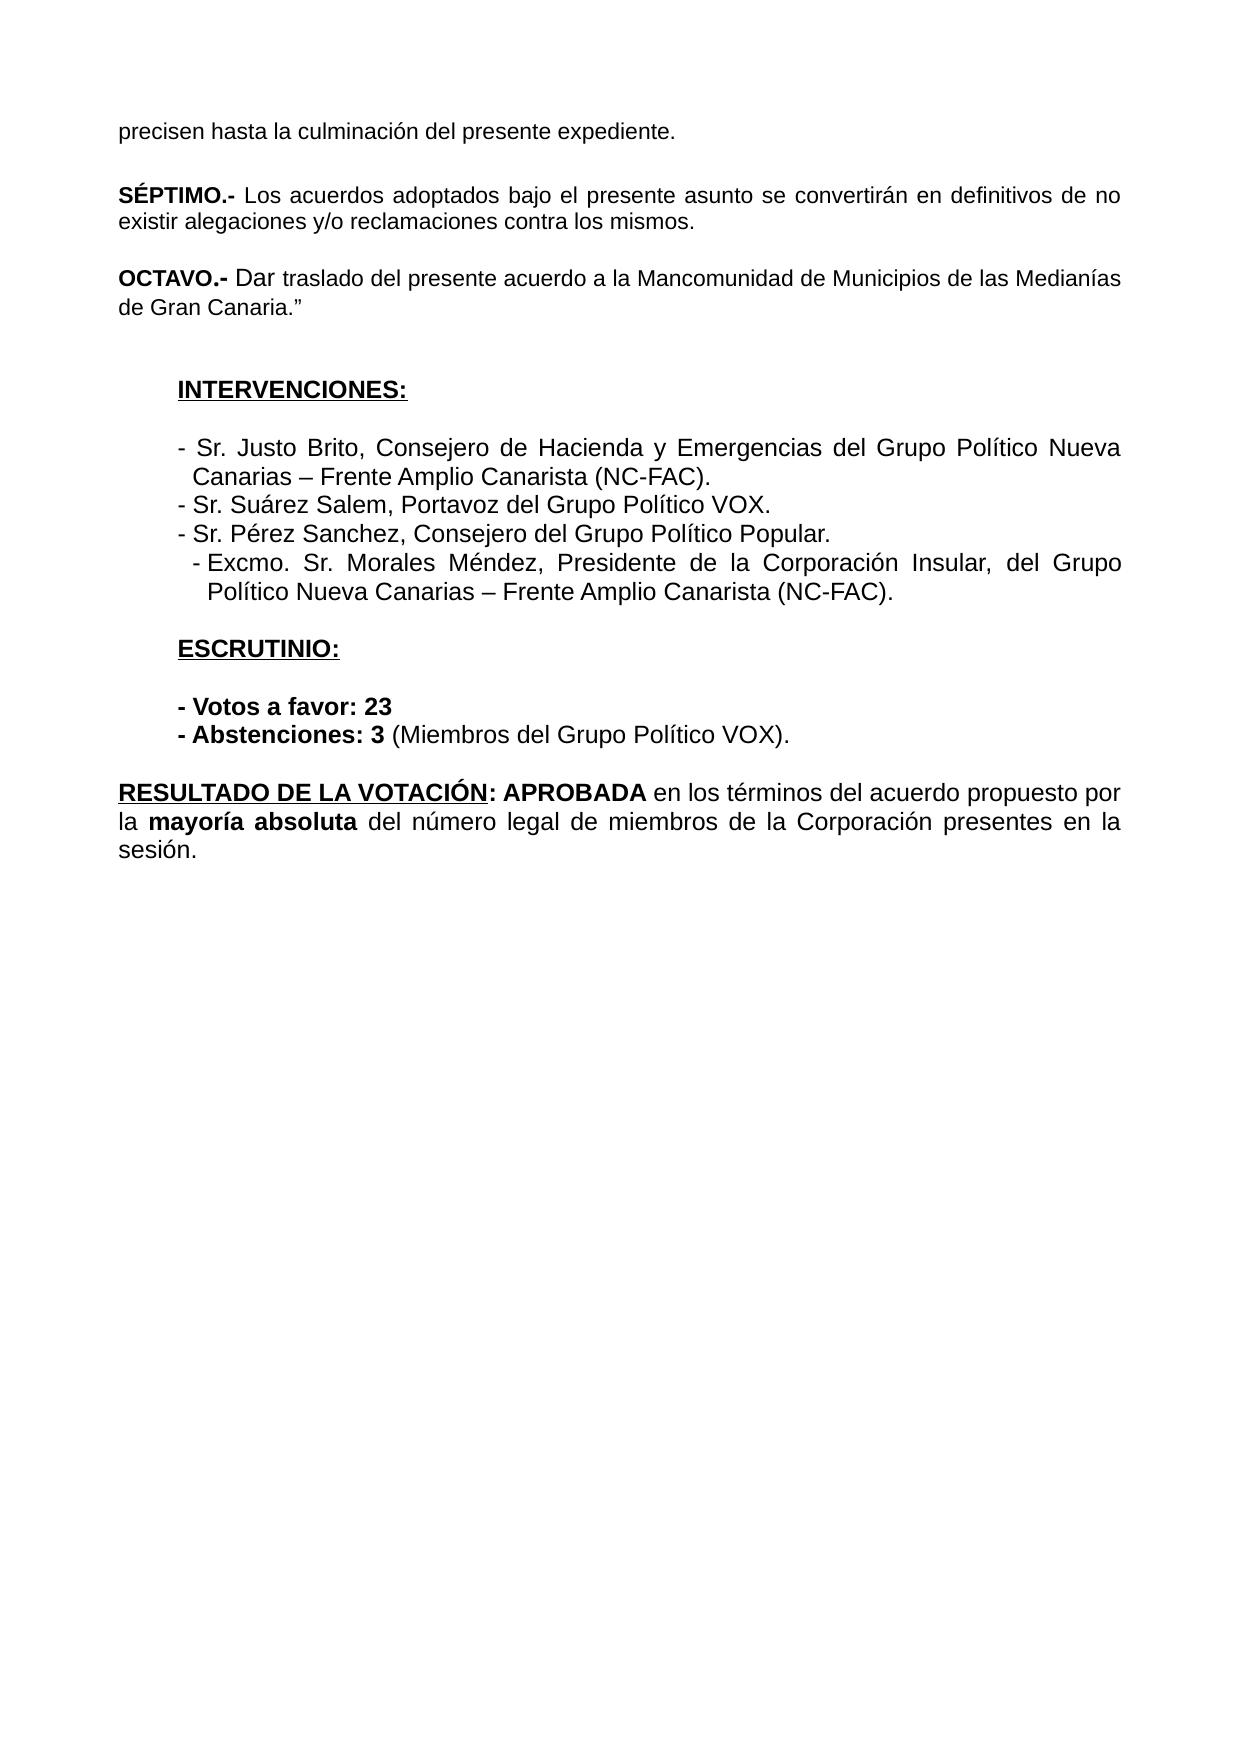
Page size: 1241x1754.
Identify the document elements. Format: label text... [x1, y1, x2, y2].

text - Abstenciones: 3 (Miembros del Grupo Político VOX). [118, 720, 1122, 749]
text - Sr. Pérez Sanchez, Consejero del Grupo Político Popular. [177, 519, 1122, 548]
text SÉPTIMO.- Los acuerdos adoptados bajo el presente asunto se convertirán en definitivos de no existir alegaciones y/o reclamaciones contra los mismos. [118, 182, 1122, 235]
list Excmo. Sr. Morales Méndez, Presidente de la Corporación Insular, del Grupo Político Nueva Canarias – Frente Amplio Canarista (NC-FAC). [192, 548, 1122, 605]
text precisen hasta la culminación del presente expediente. [118, 118, 1122, 144]
text INTERVENCIONES: [118, 375, 1122, 404]
text ESCRUTINIO: [177, 634, 1122, 663]
text RESULTADO DE LA VOTACIÓN: APROBADA en los términos del acuerdo propuesto por la mayoría absoluta del número legal de miembros de la Corporación presentes en la sesión. [118, 778, 1122, 864]
text - Sr. Justo Brito, Consejero de Hacienda y Emergencias del Grupo Político Nueva Canarias – Frente Amplio Canarista (NC-FAC). [177, 433, 1122, 490]
text - Sr. Suárez Salem, Portavoz del Grupo Político VOX. [177, 490, 1122, 519]
text - Votos a favor: 23 [177, 691, 1122, 720]
text OCTAVO.- Dar traslado del presente acuerdo a la Mancomunidad de Municipios de las Medianías de Gran Canaria.” [118, 260, 1122, 320]
